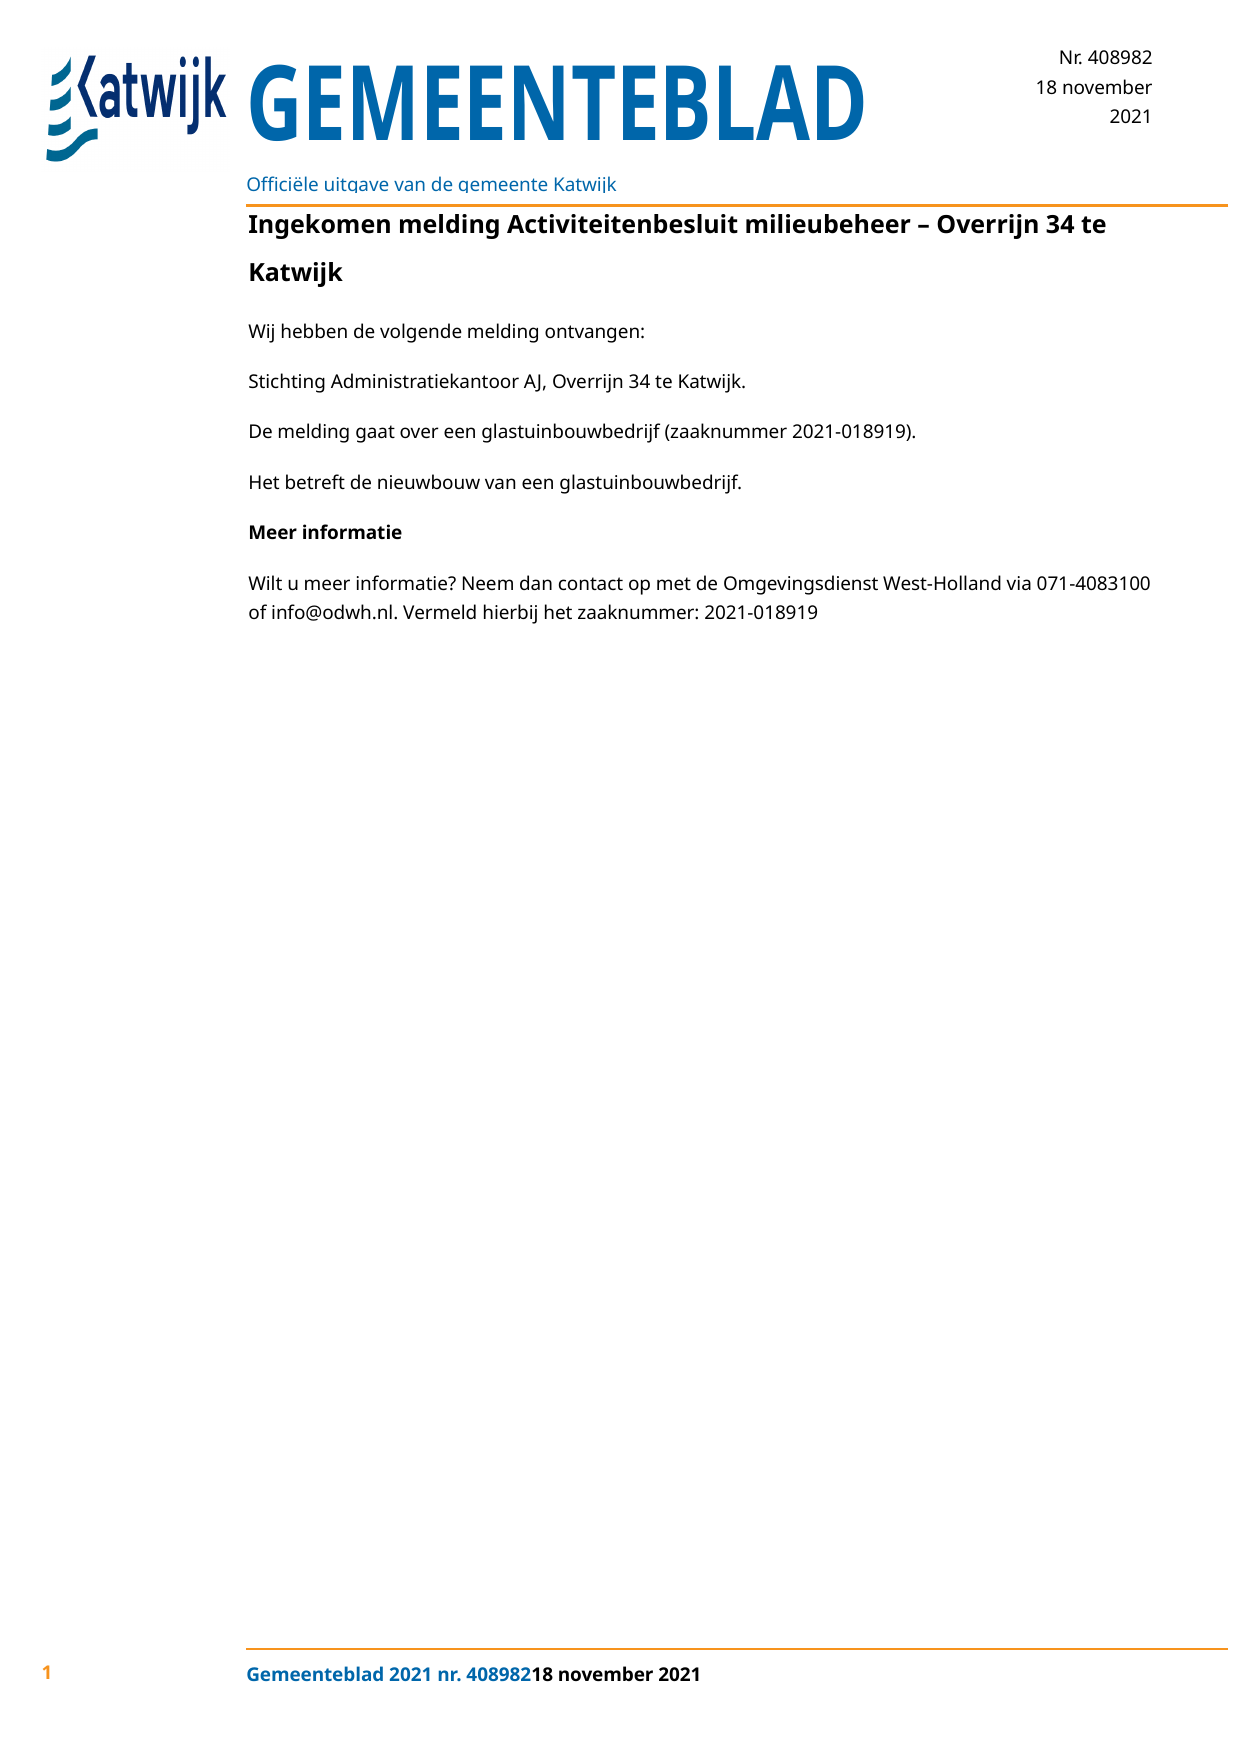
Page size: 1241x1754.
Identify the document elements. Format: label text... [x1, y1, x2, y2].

text Ingekomen melding Activiteitenbesluit milieubeheer – Overrijn 34 te Katwijk [248, 207, 1152, 288]
text Het betreft de nieuwbouw van een glastuinbouwbedrijf. [248, 469, 1152, 495]
text Stichting Administratiekantoor AJ, Overrijn 34 te Katwijk. [248, 368, 1152, 394]
text Wij hebben de volgende melding ontvangen: [248, 318, 1152, 344]
text De melding gaat over een glastuinbouwbedrijf (zaaknummer 2021-018919). [248, 419, 1152, 444]
picture [41, 47, 231, 172]
text Wilt u meer informatie? Neem dan contact op met de Omgevingsdienst West-Holland via 071‑4083100 of info@odwh.nl. Vermeld hierbij het zaaknummer: 2021-018919 [248, 570, 1152, 625]
text Meer informatie [248, 519, 1152, 545]
